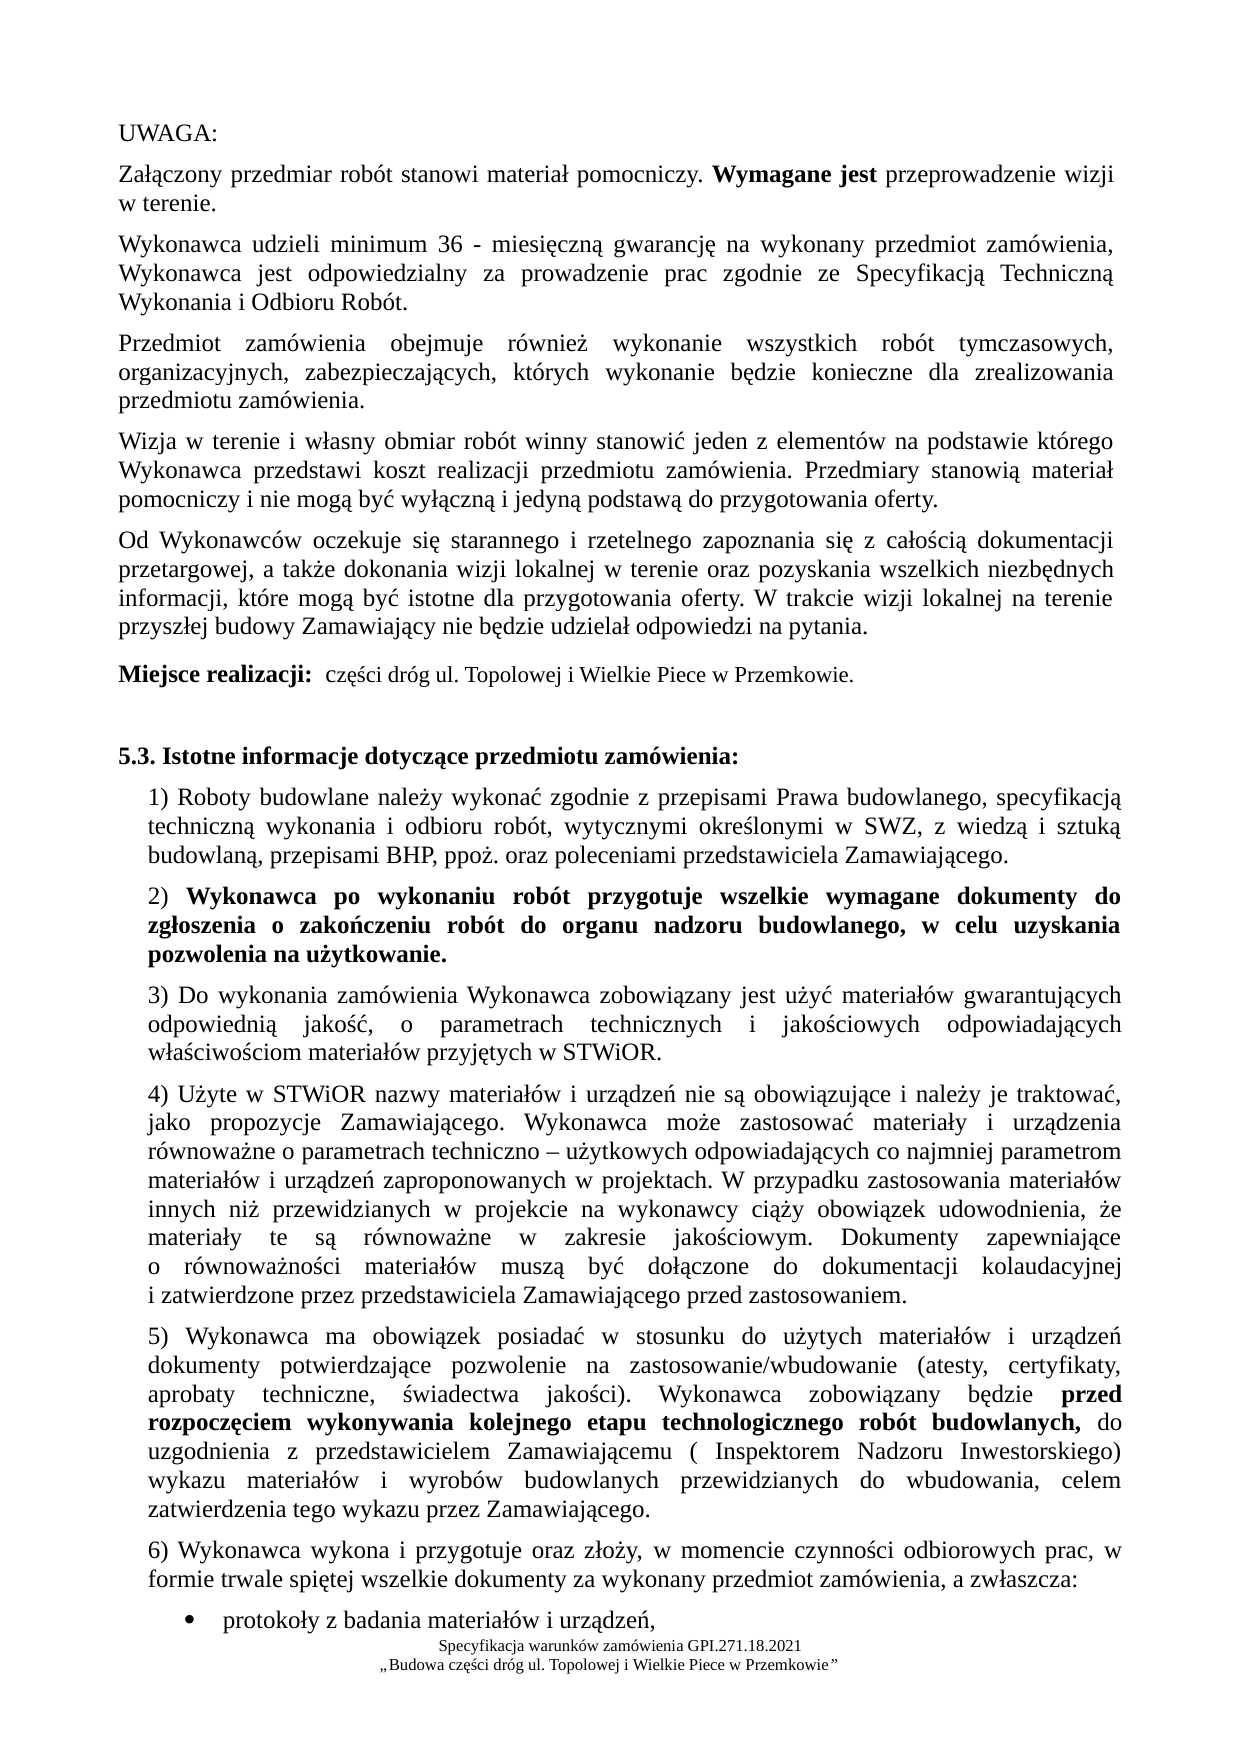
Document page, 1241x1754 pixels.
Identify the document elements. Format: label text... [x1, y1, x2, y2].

text 3) Do wykonania zamówienia Wykonawca zobowiązany jest użyć materiałów gwarantujących odpowiednią jakość, o parametrach technicznych i jakościowych odpowiadających właściwościom materiałów przyjętych w STWiOR. [148, 980, 1122, 1066]
text UWAGA: [118, 118, 1114, 147]
text 4) Użyte w STWiOR nazwy materiałów i urządzeń nie są obowiązujące i należy je traktować, jako propozycje Zamawiającego. Wykonawca może zastosować materiały i urządzenia równoważne o parametrach techniczno – użytkowych odpowiadających co najmniej parametrom materiałów i urządzeń zaproponowanych w projektach. W przypadku zastosowania materiałów innych niż przewidzianych w projekcie na wykonawcy ciąży obowiązek udowodnienia, że materiały te są równoważne w zakresie jakościowym. Dokumenty zapewniające o równoważności materiałów muszą być dołączone do dokumentacji kolaudacyjnej i zatwierdzone przez przedstawiciela Zamawiającego przed zastosowaniem. [148, 1079, 1122, 1309]
list protokoły z badania materiałów i urządzeń, [185, 1605, 1122, 1634]
text Wizja w terenie i własny obmiar robót winny stanowić jeden z elementów na podstawie którego Wykonawca przedstawi koszt realizacji przedmiotu zamówienia. Przedmiary stanowią materiał pomocniczy i nie mogą być wyłączną i jedyną podstawą do przygotowania oferty. [118, 426, 1114, 513]
text Przedmiot zamówienia obejmuje również wykonanie wszystkich robót tymczasowych, organizacyjnych, zabezpieczających, których wykonanie będzie konieczne dla zrealizowania przedmiotu zamówienia. [118, 328, 1114, 414]
text 2) Wykonawca po wykonaniu robót przygotuje wszelkie wymagane dokumenty do zgłoszenia o zakończeniu robót do organu nadzoru budowlanego, w celu uzyskania pozwolenia na użytkowanie. [148, 881, 1122, 967]
text Od Wykonawców oczekuje się starannego i rzetelnego zapoznania się z całością dokumentacji przetargowej, a także dokonania wizji lokalnej w terenie oraz pozyskania wszelkich niezbędnych informacji, które mogą być istotne dla przygotowania oferty. W trakcie wizji lokalnej na terenie przyszłej budowy Zamawiający nie będzie udzielał odpowiedzi na pytania. [118, 525, 1114, 640]
text Wykonawca udzieli minimum 36 - miesięczną gwarancję na wykonany przedmiot zamówienia, Wykonawca jest odpowiedzialny za prowadzenie prac zgodnie ze Specyfikacją Techniczną Wykonania i Odbioru Robót. [118, 229, 1114, 315]
text 6) Wykonawca wykona i przygotuje oraz złoży, w momencie czynności odbiorowych prac, w formie trwale spiętej wszelkie dokumenty za wykonany przedmiot zamówienia, a zwłaszcza: [148, 1535, 1122, 1592]
text 5) Wykonawca ma obowiązek posiadać w stosunku do użytych materiałów i urządzeń dokumenty potwierdzające pozwolenie na zastosowanie/wbudowanie (atesty, certyfikaty, aprobaty techniczne, świadectwa jakości). Wykonawca zobowiązany będzie przed rozpoczęciem wykonywania kolejnego etapu technologicznego robót budowlanych, do uzgodnienia z przedstawicielem Zamawiającemu ( Inspektorem Nadzoru Inwestorskiego) wykazu materiałów i wyrobów budowlanych przewidzianych do wbudowania, celem zatwierdzenia tego wykazu przez Zamawiającego. [148, 1321, 1122, 1522]
text Załączony przedmiar robót stanowi materiał pomocniczy. Wymagane jest przeprowadzenie wizji w terenie. [118, 159, 1114, 217]
text 5.3. Istotne informacje dotyczące przedmiotu zamówienia: [118, 741, 1102, 770]
text 1) Roboty budowlane należy wykonać zgodnie z przepisami Prawa budowlanego, specyfikacją techniczną wykonania i odbioru robót, wytycznymi określonymi w SWZ, z wiedzą i sztuką budowlaną, przepisami BHP, ppoż. oraz poleceniami przedstawiciela Zamawiającego. [148, 782, 1122, 869]
text Miejsce realizacji: części dróg ul. Topolowej i Wielkie Piece w Przemkowie. [118, 659, 1098, 687]
